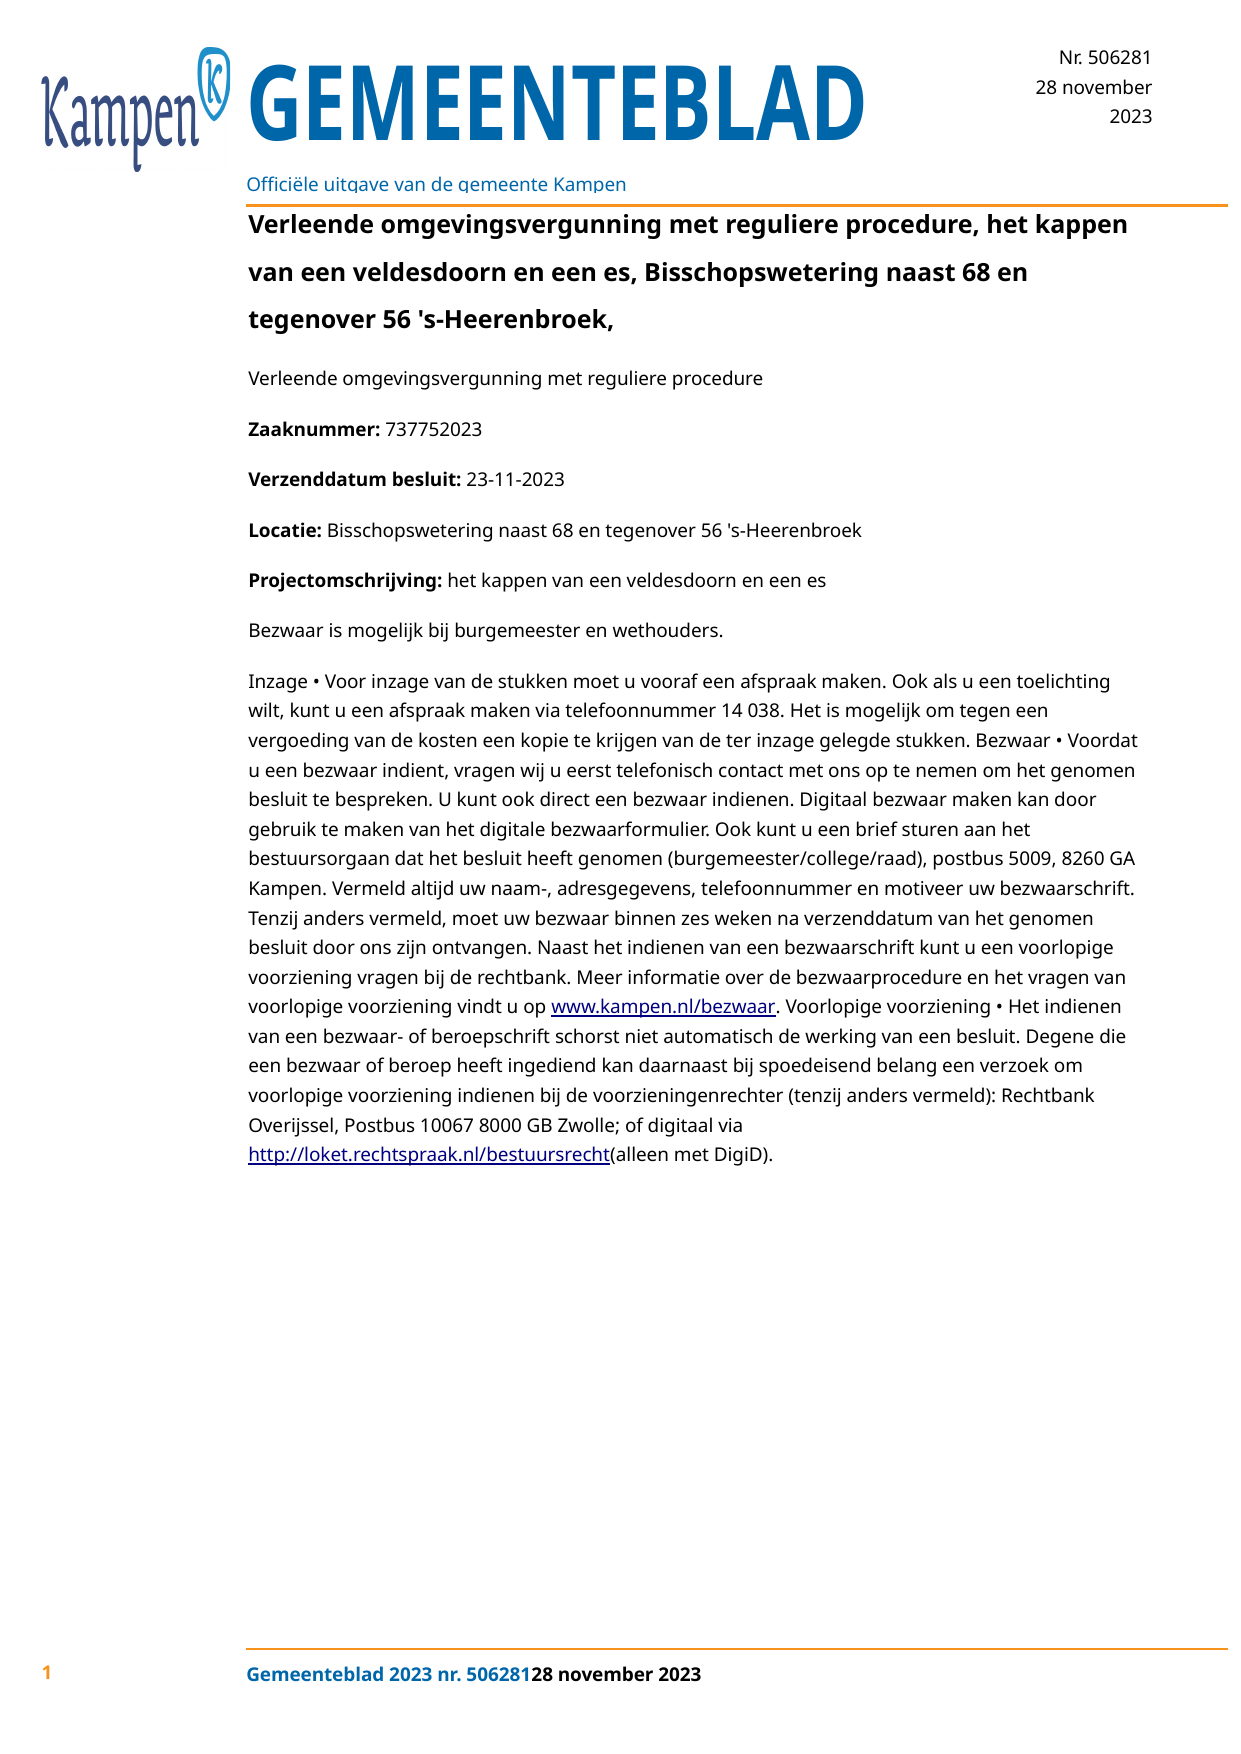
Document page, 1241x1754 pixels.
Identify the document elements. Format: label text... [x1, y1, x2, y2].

text Verleende omgevingsvergunning met reguliere procedure, het kappen van een veldesdoorn en een es, Bisschopswetering naast 68 en tegenover 56 's-Heerenbroek, [248, 207, 1152, 336]
picture [41, 47, 231, 172]
text Locatie: Bisschopswetering naast 68 en tegenover 56 's-Heerenbroek [248, 517, 1152, 542]
text Inzage • Voor inzage van de stukken moet u vooraf een afspraak maken. Ook als u een toelichting wilt, kunt u een afspraak maken via telefoonnummer 14 038. Het is mogelijk om tegen een vergoeding van de kosten een kopie te krijgen van de ter inzage gelegde stukken. Bezwaar • Voordat u een bezwaar indient, vragen wij u eerst telefonisch contact met ons op te nemen om het genomen besluit te bespreken. U kunt ook direct een bezwaar indienen. Digitaal bezwaar maken kan door gebruik te maken van het digitale bezwaarformulier. Ook kunt u een brief sturen aan het bestuursorgaan dat het besluit heeft genomen (burgemeester/college/raad), postbus 5009, 8260 GA Kampen. Vermeld altijd uw naam-, adresgegevens, telefoonnummer en motiveer uw bezwaarschrift. Tenzij anders vermeld, moet uw bezwaar binnen zes weken na verzenddatum van het genomen besluit door ons zijn ontvangen. Naast het indienen van een bezwaarschrift kunt u een voorlopige voorziening vragen bij de rechtbank. Meer informatie over de bezwaarprocedure en het vragen van voorlopige voorziening vindt u op www.kampen.nl/bezwaar. Voorlopige voorziening • Het indienen van een bezwaar- of beroepschrift schorst niet automatisch de werking van een besluit. Degene die een bezwaar of beroep heeft ingediend kan daarnaast bij spoedeisend belang een verzoek om voorlopige voorziening indienen bij de voorzieningenrechter (tenzij anders vermeld): Rechtbank Overijssel, Postbus 10067 8000 GB Zwolle; of digitaal via http://loket.rechtspraak.nl/bestuursrecht(alleen met DigiD). [248, 668, 1152, 1167]
text Verleende omgevingsvergunning met reguliere procedure [248, 366, 1152, 391]
text Bezwaar is mogelijk bij burgemeester en wethouders. [248, 618, 1152, 643]
text Projectomschrijving: het kappen van een veldesdoorn en een es [248, 567, 1152, 593]
text Zaaknummer: 737752023 [248, 416, 1152, 442]
text Verzenddatum besluit: 23-11-2023 [248, 466, 1152, 492]
